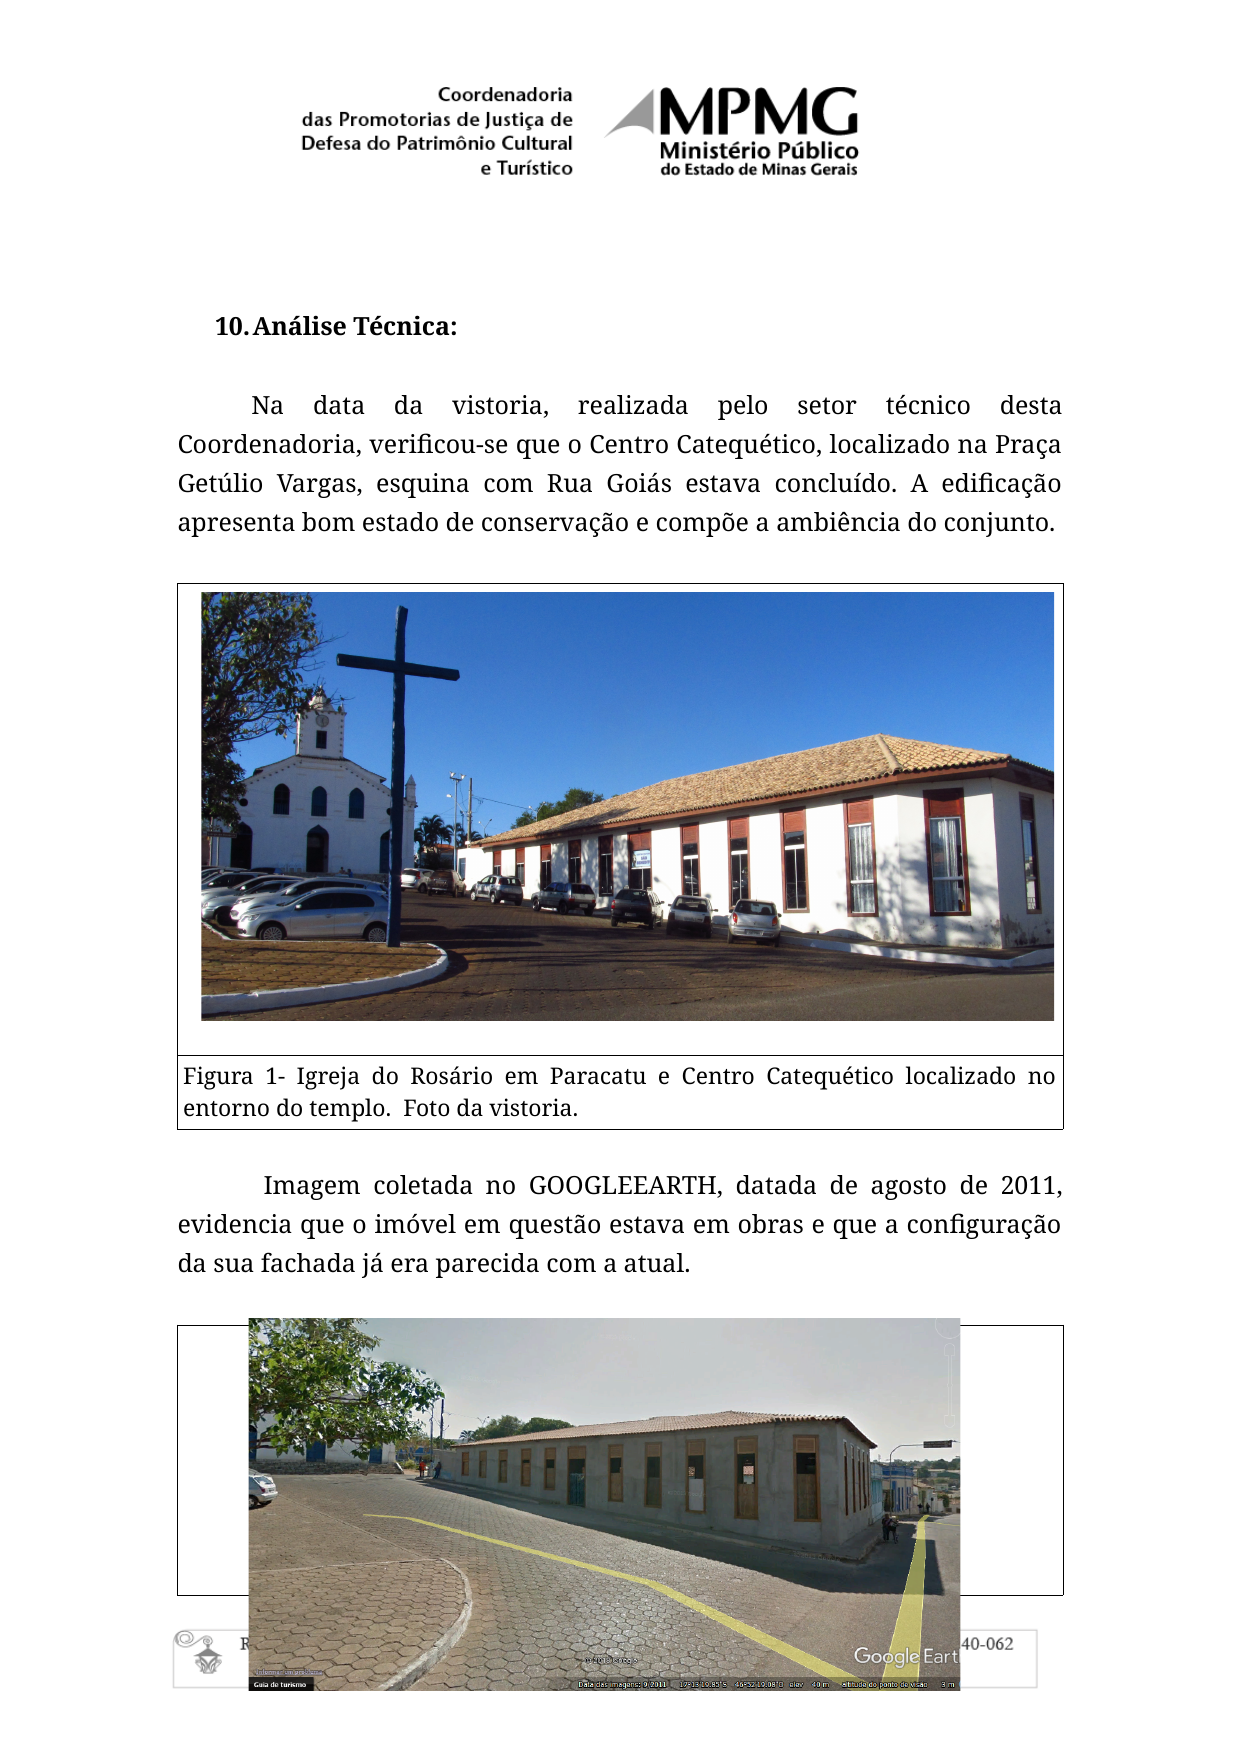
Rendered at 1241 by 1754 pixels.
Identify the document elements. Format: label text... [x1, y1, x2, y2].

list Análise Técnica: [215, 309, 1063, 343]
table_cell Figura 1- Igreja do Rosário em Paracatu e Centro Catequético localizado no entorno do templo. Foto da vistoria. [178, 1056, 1063, 1128]
picture [177, 59, 1053, 192]
picture [162, 1318, 1048, 1695]
table_header [178, 1326, 248, 1595]
list Na data da vistoria, realizada pelo setor técnico desta Coordenadoria, verificou-se que o Centro Catequético, localizado na Praça Getúlio Vargas, esquina com Rua Goiás estava concluído. A edificação apresenta bom estado de conservação e compõe a ambiência do conjunto. [177, 387, 1063, 539]
table_header [961, 1326, 1063, 1595]
text Imagem coletada no GOOGLEEARTH, datada de agosto de 2011, evidencia que o imóvel em questão estava em obras e que a configuração da sua fachada já era parecida com a atual. [177, 1168, 1063, 1280]
picture [201, 592, 1055, 892]
table_header [178, 584, 1063, 1054]
